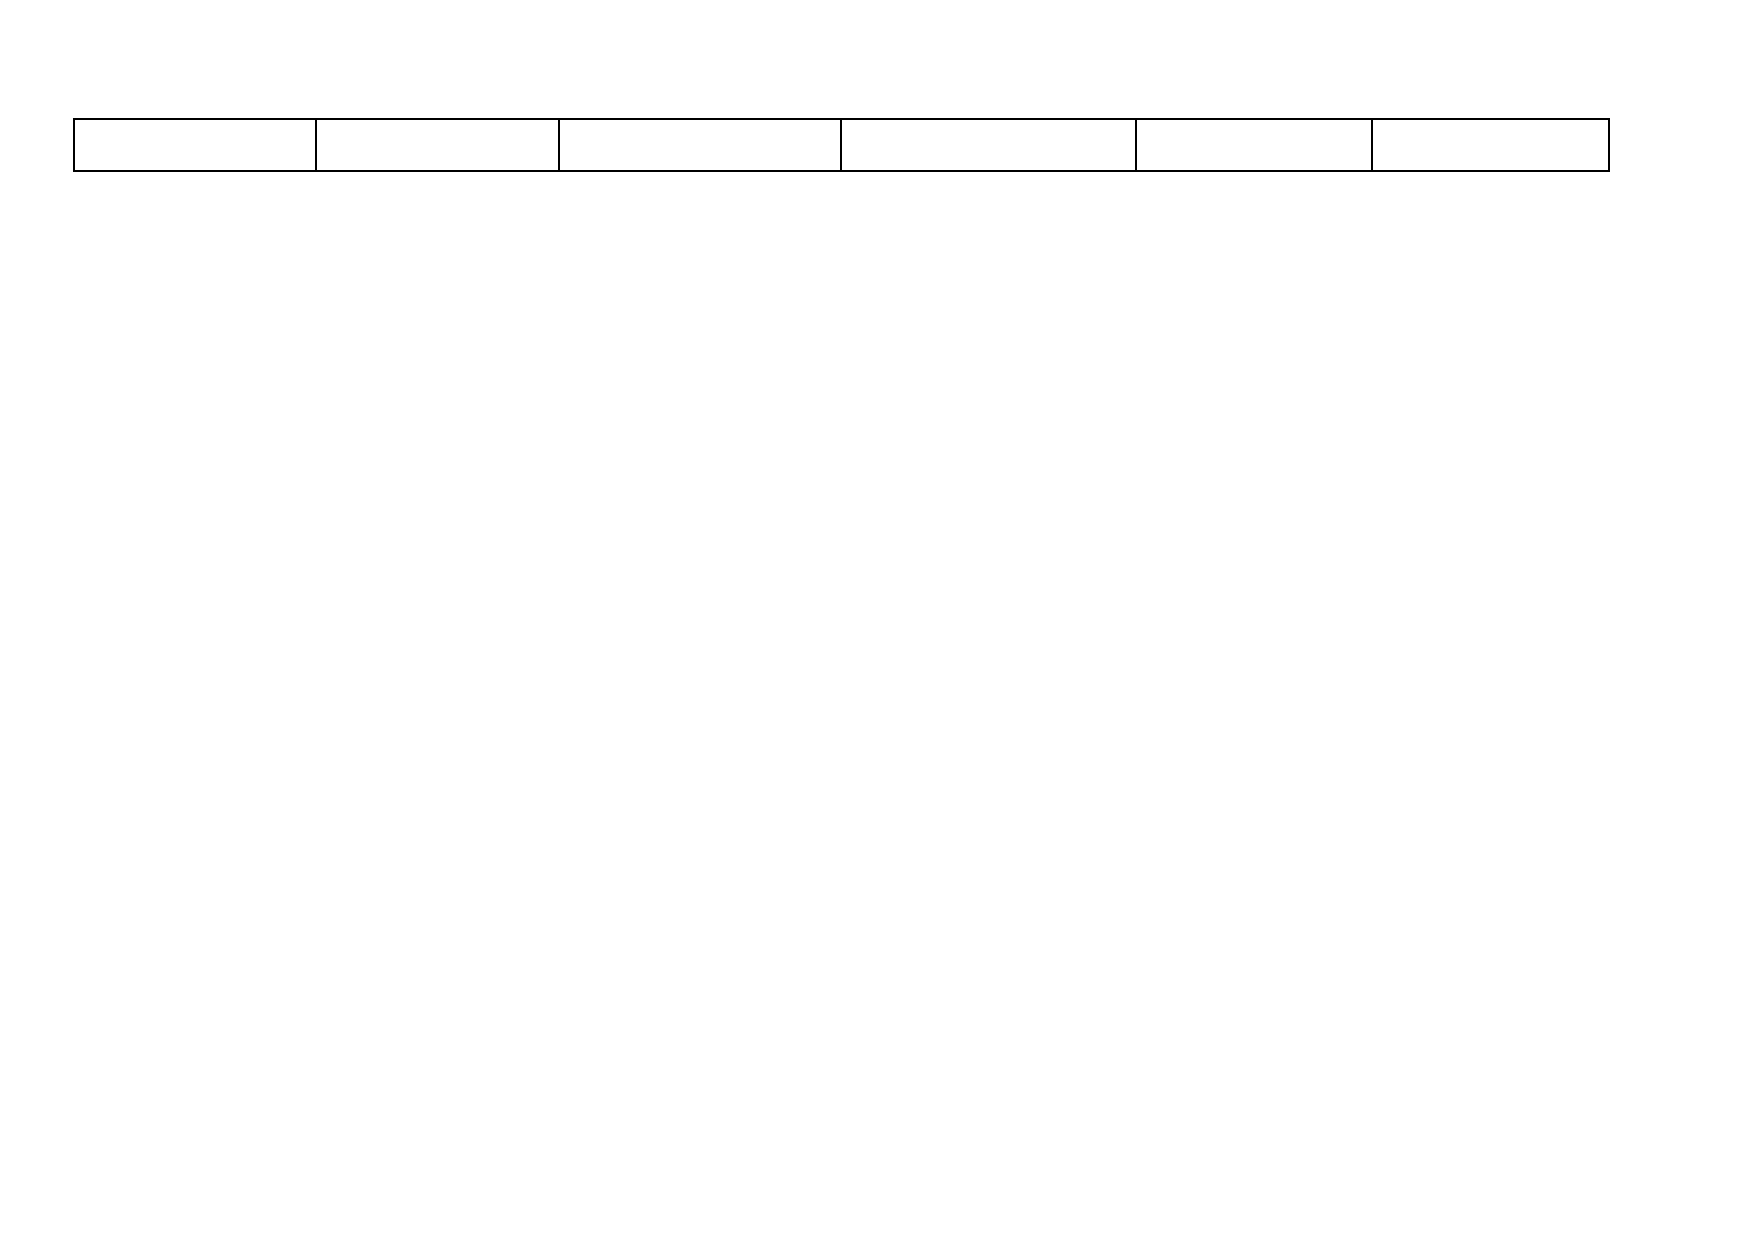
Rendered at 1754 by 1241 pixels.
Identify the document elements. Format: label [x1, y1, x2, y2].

table_cell [1137, 120, 1371, 170]
table_cell [560, 120, 840, 170]
table_cell [317, 120, 558, 170]
table_cell [1373, 120, 1608, 170]
table_cell [842, 120, 1135, 170]
table_cell [75, 120, 315, 170]
